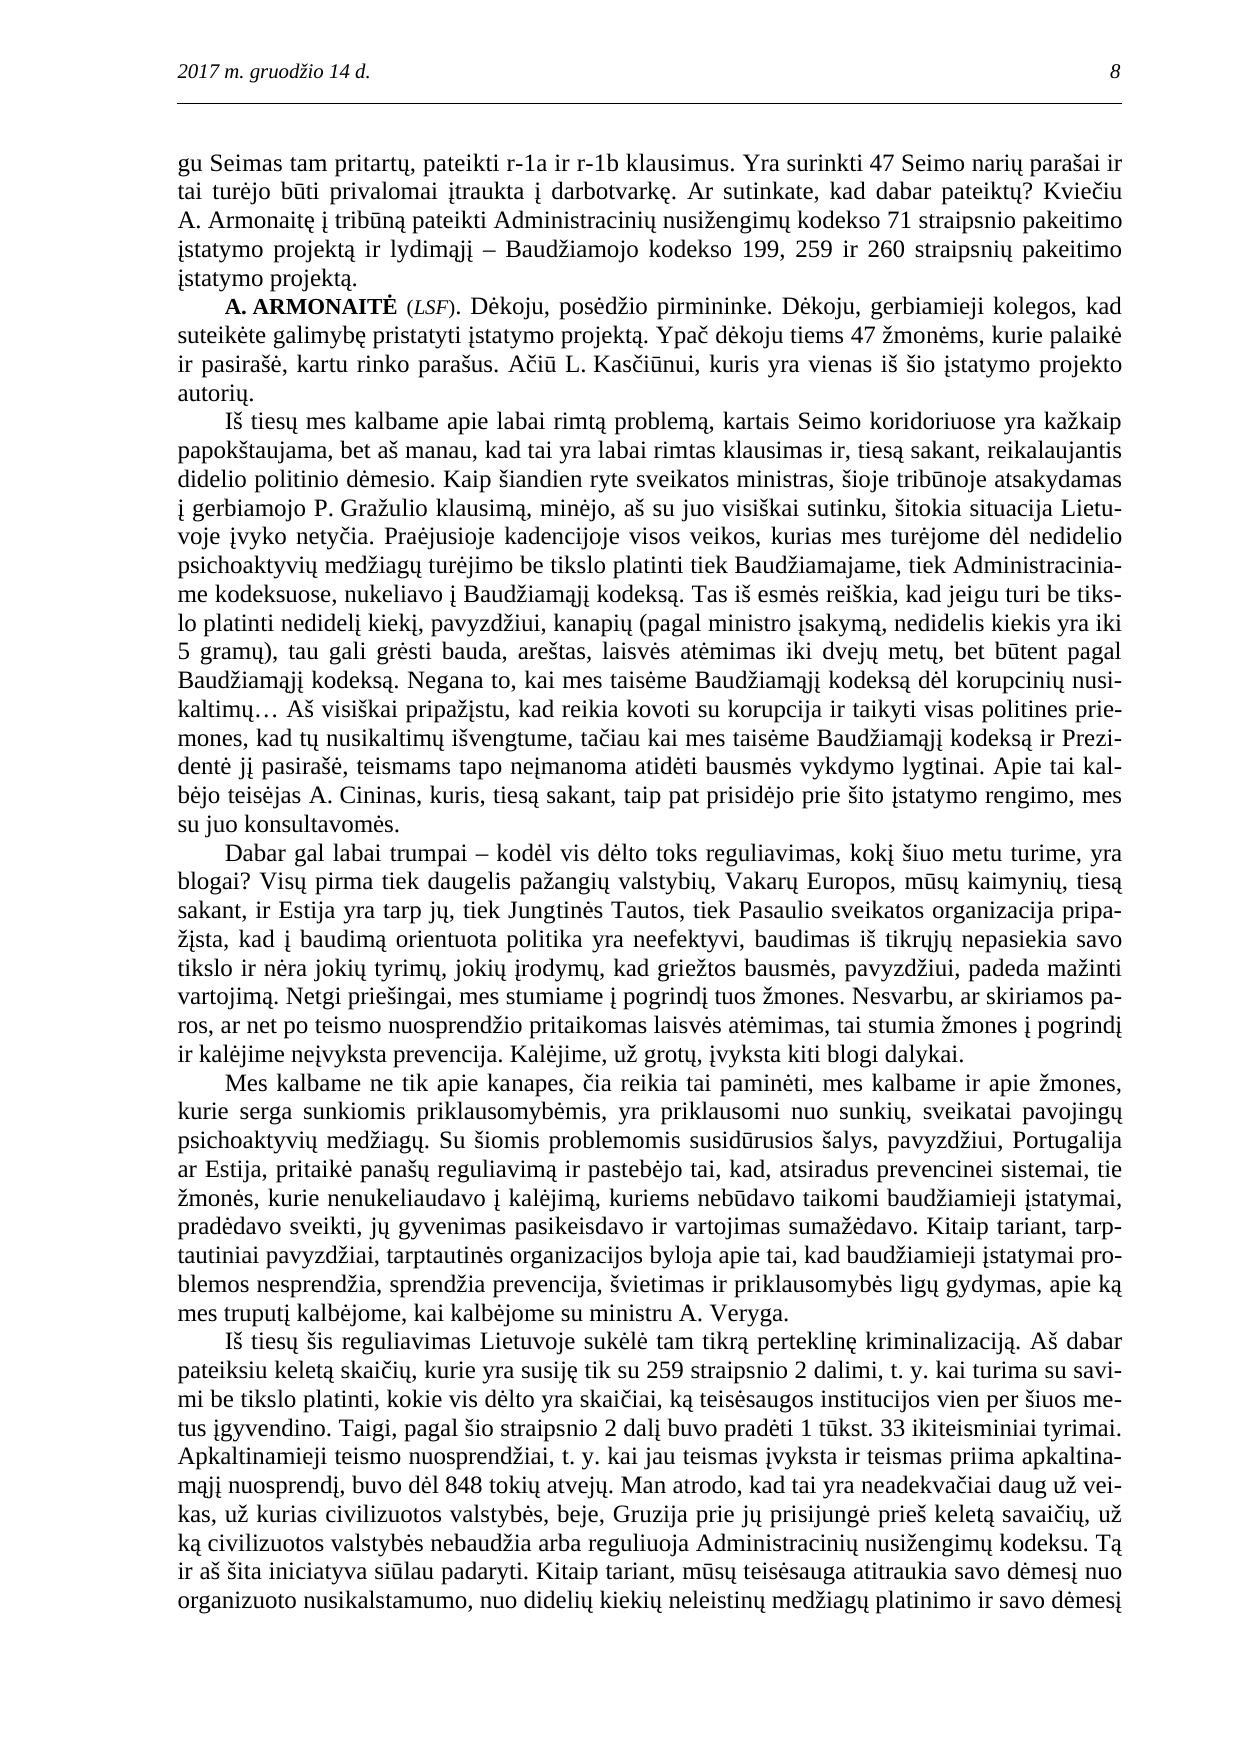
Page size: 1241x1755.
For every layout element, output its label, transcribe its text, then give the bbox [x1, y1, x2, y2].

text Iš tie­sų mes kal­ba­me apie la­bai rim­tą pro­ble­mą, kar­tais Sei­mo ko­ri­do­riuo­se yra kaž­kaip pa­pokš­tau­ja­ma, bet aš ma­nau, kad tai yra la­bai rim­tas klau­si­mas ir, tie­są sa­kant, rei­ka­lau­jan­tis di­de­lio po­li­ti­nio dė­me­sio. Kaip šian­dien ry­te svei­ka­tos mi­nist­ras, šio­je tri­bū­no­je at­sa­ky­da­mas į ger­bia­mo­jo P. Gra­žu­lio klau­si­mą, mi­nė­jo, aš su juo vi­siš­kai su­tin­ku, ši­to­kia si­tu­a­ci­ja Lie­tu­vo­je įvy­ko ne­ty­čia. Pra­ėju­sio­je ka­den­ci­jo­je vi­sos vei­kos, ku­rias mes tu­rė­jo­me dėl ne­di­de­lio psi­cho­ak­ty­vių me­džia­gų tu­rė­ji­mo be tiks­lo pla­tin­ti tiek Bau­džia­ma­ja­me, tiek Ad­mi­nist­ra­ci­nia­me ko­dek­suo­se, nu­ke­lia­vo į Bau­džia­mą­jį ko­dek­są. Tas iš es­mės reiš­kia, kad jei­gu tu­ri be tiks­lo pla­tin­ti ne­di­de­lį kie­kį, pa­vyz­džiui, ka­na­pių (pa­gal mi­nist­ro įsa­ky­mą, ne­di­de­lis kie­kis yra iki 5 gra­mų), tau ga­li grės­ti bau­da, areš­tas, lais­vės at­ėmi­mas iki dve­jų me­tų, bet bū­tent pa­gal Bau­džia­mą­jį ko­dek­są. Ne­ga­na to, kai mes tai­sė­me Bau­džia­mą­jį ko­dek­są dėl ko­rup­ci­nių nu­si­kal­ti­mų… Aš vi­siš­kai pri­pa­žįs­tu, kad rei­kia ko­vo­ti su ko­rup­ci­ja ir tai­ky­ti vi­sas po­li­ti­nes prie­mo­nes, kad tų nu­si­kal­ti­mų iš­veng­tu­me, ta­čiau kai mes tai­sė­me Bau­džia­mą­jį ko­dek­są ir Pre­zi­den­tė jį pa­si­ra­šė, teis­mams ta­po ne­įma­no­ma ati­dė­ti baus­mės vyk­dy­mo lyg­ti­nai. Apie tai kal­bė­jo tei­sė­jas A. Ci­ni­nas, ku­ris, tie­są sa­kant, taip pat pri­si­dė­jo prie ši­to įsta­ty­mo ren­gi­mo, mes su juo kon­sul­ta­vo­mės. [177, 406, 1122, 838]
text gu Sei­mas tam pri­tar­tų, pa­teik­ti r-1a ir r-1b klau­si­mus. Yra su­rink­ti 47 Sei­mo na­rių pa­ra­šai ir tai tu­rė­jo bū­ti pri­va­lo­mai įtrauk­ta į dar­bo­tvarkę. Ar su­tin­ka­te, kad da­bar pa­teik­tų? Kvie­čiu A. Ar­mo­nai­tę į tri­bū­ną pa­teik­ti Ad­mi­nist­ra­ci­nių nu­si­žen­gi­mų ko­dek­so 71 straips­nio pa­kei­ti­mo įsta­ty­mo pro­jek­tą ir ly­di­mą­jį – Bau­džia­mo­jo ko­dek­so 199, 259 ir 260 straips­nių pa­kei­ti­mo įsta­ty­mo pro­jek­tą. [177, 148, 1122, 291]
text A. ARMONAITĖ (LSF). Dė­ko­ju, po­sė­džio pir­mi­nin­ke. Dė­ko­ju, ger­bia­mie­ji ko­le­gos, kad su­tei­kė­te ga­li­my­bę pri­sta­ty­ti įsta­ty­mo pro­jek­tą. Ypač dė­ko­ju tiems 47 žmo­nėms, ku­rie pa­lai­kė ir pa­si­ra­šė, kar­tu rin­ko pa­ra­šus. Ačiū L. Kas­čiū­nui, ku­ris yra vie­nas iš šio įsta­ty­mo pro­jek­to au­to­rių. [177, 291, 1122, 406]
text Da­bar gal la­bai trum­pai – ko­dėl vis dėl­to toks re­gu­lia­vi­mas, ko­kį šiuo me­tu tu­ri­me, yra blo­gai? Vi­sų pir­ma tiek dau­ge­lis pa­žan­gių vals­ty­bių, Va­ka­rų Eu­ro­pos, mū­sų kai­my­nių, tie­są sa­kant, ir Es­ti­ja yra tarp jų, tiek Jung­ti­nės Tau­tos, tiek Pa­sau­lio svei­ka­tos or­ga­ni­za­ci­ja pri­pa­žįs­ta, kad į bau­di­mą orien­tuo­ta po­li­ti­ka yra ne­efek­ty­vi, bau­di­mas iš tik­rų­jų ne­pa­sie­kia sa­vo tiks­lo ir nė­ra jo­kių ty­ri­mų, jo­kių įro­dy­mų, kad griež­tos baus­mės, pa­vyz­džiui, pa­de­da ma­žin­ti var­to­ji­mą. Net­gi prie­šin­gai, mes stu­mia­me į po­grin­dį tuos žmo­nes. Ne­svar­bu, ar ski­ria­mos pa­ros, ar net po teis­mo nuosp­ren­džio pri­tai­ko­mas lais­vės at­ėmi­mas, tai stu­mia žmo­nes į po­grin­dį ir ka­lė­ji­me ne­įvyks­ta pre­ven­ci­ja. Ka­lė­ji­me, už gro­tų, įvyks­ta ki­ti blo­gi da­ly­kai. [177, 838, 1122, 1068]
text Mes kal­ba­me ne tik apie ka­na­pes, čia rei­kia tai pa­mi­nė­ti, mes kal­ba­me ir apie žmo­nes, ku­rie ser­ga sun­kio­mis pri­klau­so­my­bė­mis, yra pri­klau­so­mi nuo sun­kių, svei­ka­tai pa­vo­jin­gų psi­cho­ak­ty­vių me­džia­gų. Su šio­mis pro­ble­mo­mis su­si­dū­ru­sios ša­lys, pa­vyz­džiui, Por­tu­ga­li­ja ar Es­ti­ja, pri­tai­kė pa­na­šų re­gu­lia­vi­mą ir pa­ste­bė­jo tai, kad, at­si­ra­dus pre­ven­ci­nei sis­te­mai, tie žmo­nės, ku­rie ne­nu­ke­liau­da­vo į ka­lė­ji­mą, ku­riems ne­bū­da­vo tai­ko­mi bau­džia­mie­ji įsta­ty­mai, pra­dė­da­vo sveik­ti, jų gy­ve­ni­mas pa­si­keis­da­vo ir var­to­ji­mas su­ma­žė­da­vo. Ki­taip ta­riant, tarp­tau­ti­niai pa­vyz­džiai, tarp­tau­ti­nės or­ga­ni­za­ci­jos by­lo­ja apie tai, kad bau­džia­mie­ji įsta­ty­mai pro­ble­mos ne­spren­džia, spren­džia pre­ven­ci­ja, švie­ti­mas ir pri­klau­so­my­bės li­gų gy­dy­mas, apie ką mes tru­pu­tį kal­bė­jo­me, kai kal­bė­jo­me su mi­nist­ru A. Ve­ry­ga. [177, 1068, 1122, 1326]
text Iš tie­sų šis re­gu­lia­vi­mas Lie­tu­vo­je su­kė­lė tam tik­rą per­tek­li­nę kri­mi­na­li­za­ci­ją. Aš da­bar pa­teik­siu ke­le­tą skai­čių, ku­rie yra su­si­ję tik su 259 straips­nio 2 da­li­mi, t. y. kai tu­ri­ma su sa­vi­mi be tiks­lo pla­tin­ti, ko­kie vis dėl­to yra skai­čiai, ką tei­sė­sau­gos ins­ti­tu­ci­jos vien per šiuos me­tus įgy­ven­di­no. Tai­gi, pa­gal šio straips­nio 2 da­lį bu­vo pra­dė­ti 1 tūkst. 33 iki­teis­mi­niai ty­ri­mai. Ap­kal­ti­na­mie­ji teis­mo nuosp­ren­džiai, t. y. kai jau teis­mas įvyks­ta ir teis­mas pri­ima ap­kal­ti­na­mą­jį nuosp­ren­dį, bu­vo dėl 848 to­kių at­ve­jų. Man at­ro­do, kad tai yra ne­adek­va­čiai daug už vei­kas, už ku­rias ci­vi­li­zuo­tos vals­ty­bės, be­je, Gru­zi­ja prie jų pri­si­jun­gė prieš ke­le­tą sa­vai­čių, už ką ci­vi­li­zuo­tos vals­ty­bės ne­bau­džia ar­ba re­gu­liuo­ja Ad­mi­nist­ra­ci­nių nu­si­žen­gi­mų ko­dek­su. Tą ir aš ši­ta ini­cia­ty­va siū­lau pa­da­ry­ti. Ki­taip ta­riant, mū­sų tei­sė­sau­ga ati­trau­kia sa­vo dė­me­sį nuo or­ga­ni­zuo­to nu­si­kals­ta­mu­mo, nuo di­de­lių kie­kių ne­leis­ti­nų me­džia­gų pla­ti­ni­mo ir sa­vo dė­me­sį [177, 1326, 1122, 1614]
